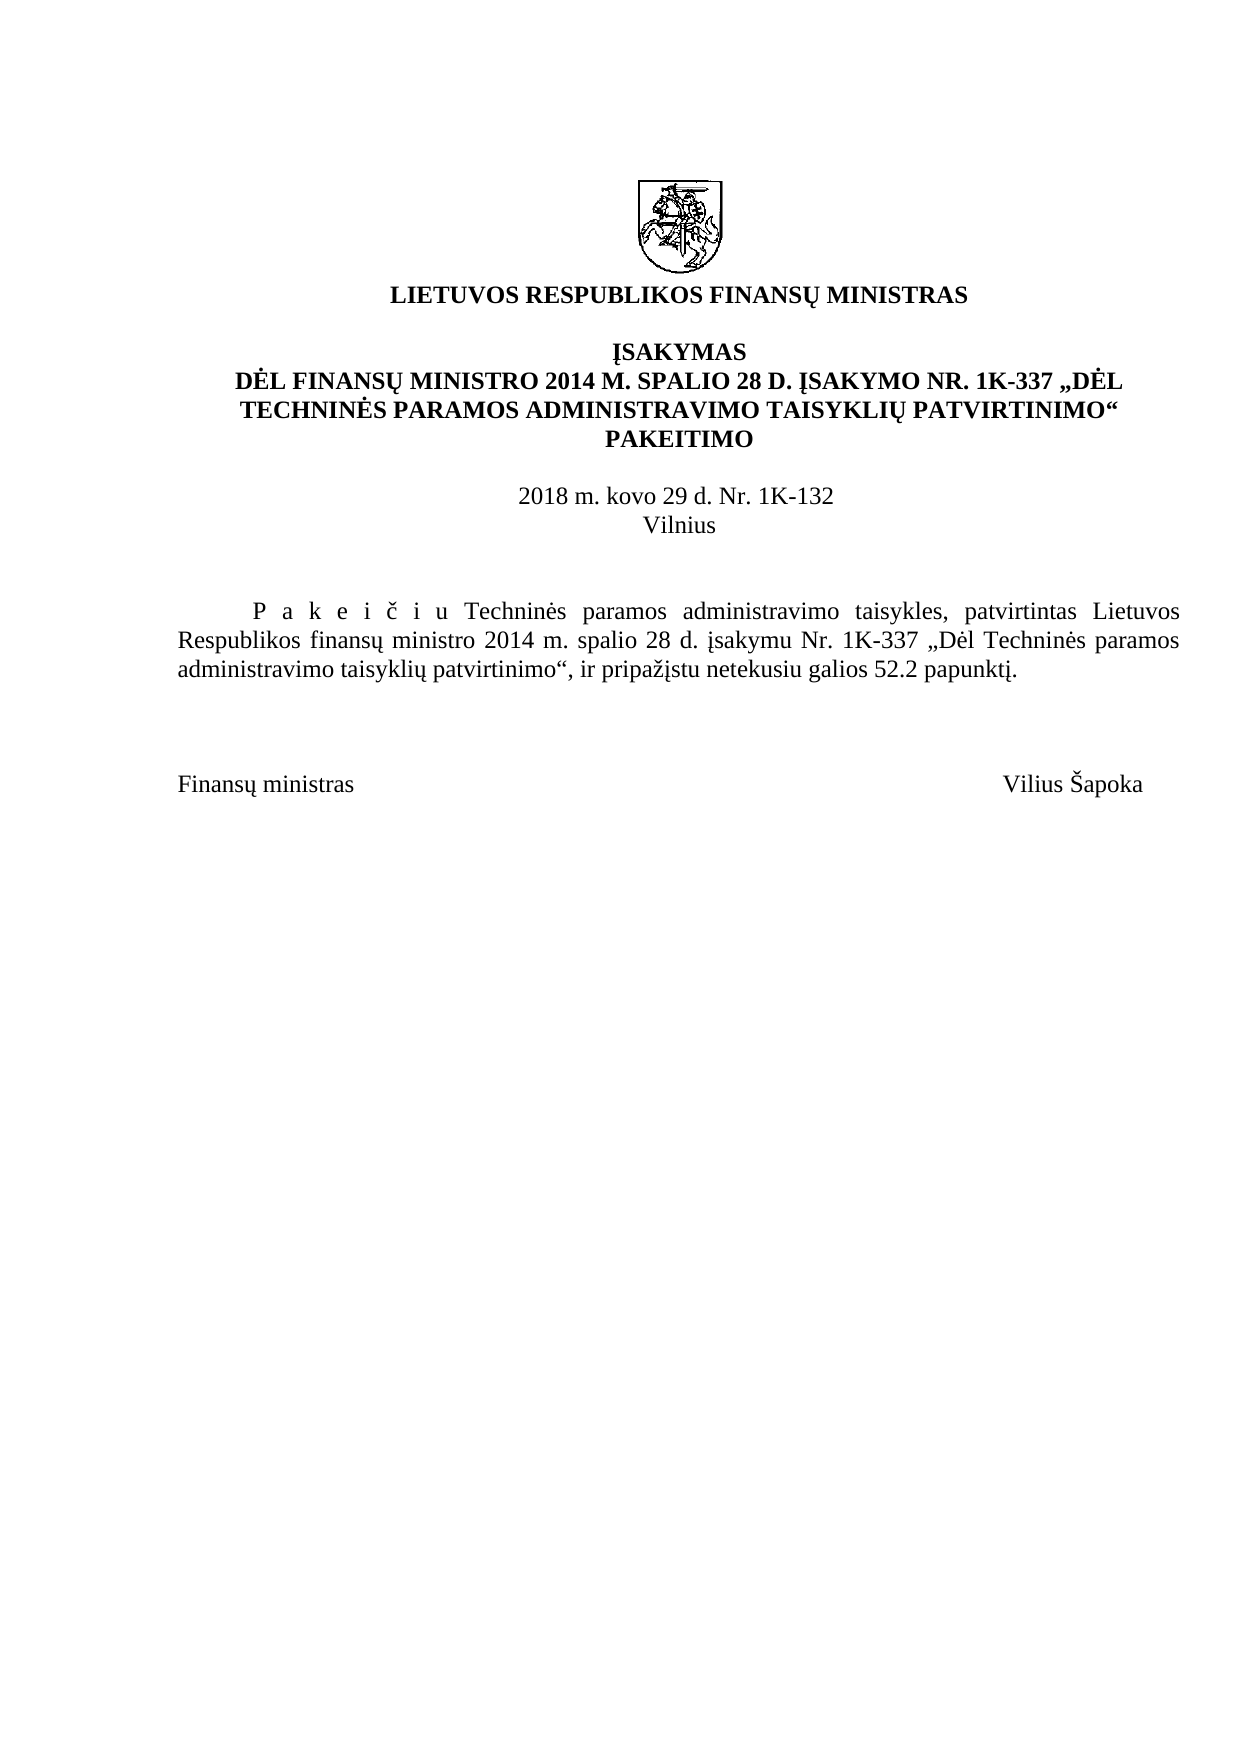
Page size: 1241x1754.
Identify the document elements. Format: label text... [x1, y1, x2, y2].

text LIETUVOS RESPUBLIKOS FINANSŲ MINISTRAS [177, 280, 1181, 309]
text Vilnius [177, 510, 1181, 539]
text P a k e i č i u Techninės paramos administravimo taisykles, patvirtintas Lietuvos Respublikos finansų ministro 2014 m. spalio 28 d. įsakymu Nr. 1K-337 „Dėl Techninės paramos administravimo taisyklių patvirtinimo“, ir pripažįstu netekusiu galios 52.2 papunktį. [177, 596, 1181, 682]
text ĮSAKYMAS [177, 337, 1181, 366]
text DĖL FINANSŲ MINISTRO 2014 M. SPALIO 28 D. ĮSAKYMO NR. 1K-337 „DĖL TECHNINĖS PARAMOS ADMINISTRAVIMO TAISYKLIŲ PATVIRTINIMO“ PAKEITIMO [177, 366, 1181, 452]
text 2018 m. kovo 29 d. Nr. 1K-132 [177, 481, 1181, 510]
text Finansų ministras Vilius Šapoka [177, 769, 1181, 797]
